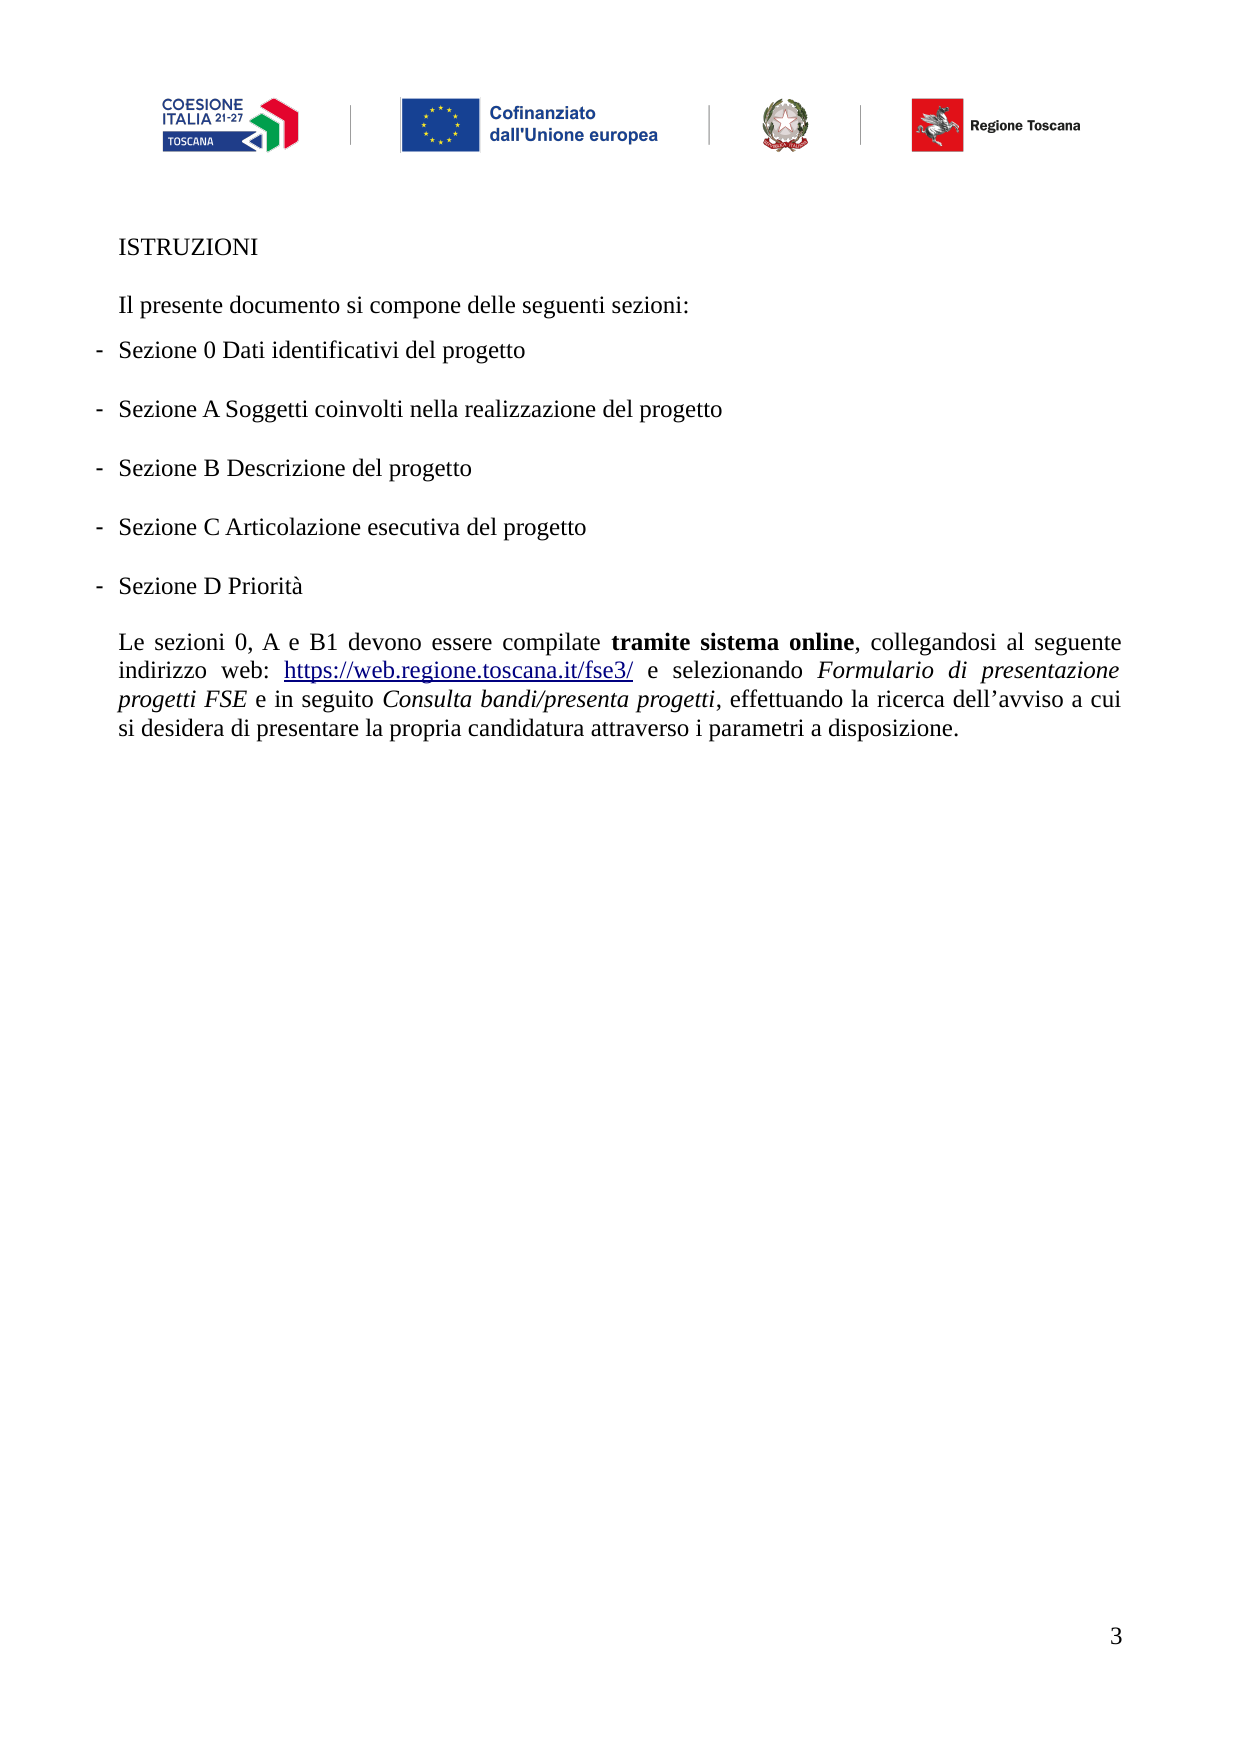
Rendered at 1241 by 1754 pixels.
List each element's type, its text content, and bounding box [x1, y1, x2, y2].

text ISTRUZIONI [118, 232, 1122, 261]
text Il presente documento si compone delle seguenti sezioni: [118, 290, 1122, 319]
list Sezione D Priorità [95, 567, 1122, 602]
list Sezione A Soggetti coinvolti nella realizzazione del progetto [95, 390, 1122, 424]
list Sezione B Descrizione del progetto [95, 449, 1122, 483]
list Sezione C Articolazione esecutiva del progetto [95, 508, 1122, 542]
list Sezione 0 Dati identificativi del progetto [95, 331, 1122, 365]
text Le sezioni 0, A e B1 devono essere compilate tramite sistema online, collegandosi al seguente indirizzo web: https://web.regione.toscana.it/fse3/ e selezionando Formulario di presentazione progetti FSE e in seguito Consulta bandi/presenta progetti, effettuando la ricerca dell’avviso a cui si desidera di presentare la propria candidatura attraverso i parametri a disposizione. [118, 627, 1122, 742]
